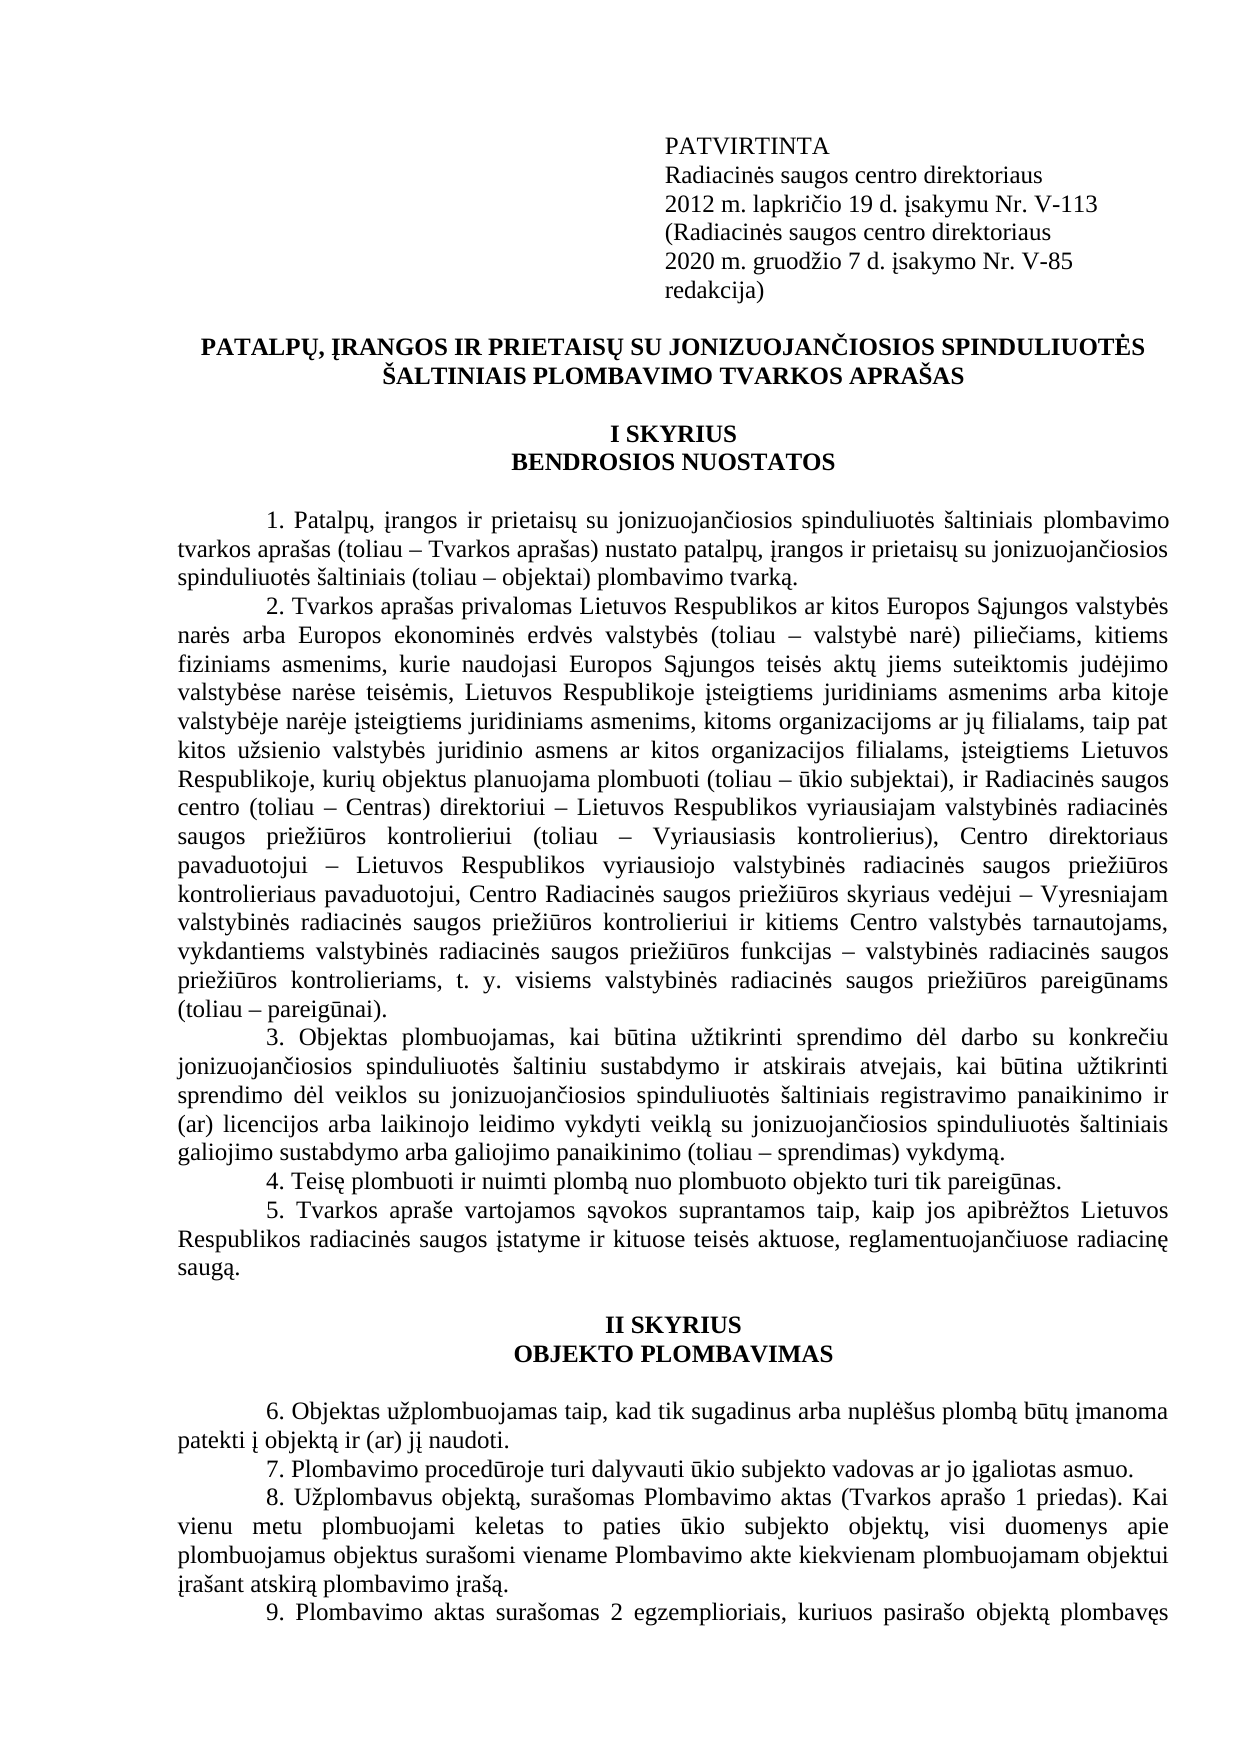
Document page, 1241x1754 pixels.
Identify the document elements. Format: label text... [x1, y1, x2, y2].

text 7. Plombavimo procedūroje turi dalyvauti ūkio subjekto vadovas ar jo įgaliotas asmuo. [177, 1454, 1169, 1482]
text (Radiacinės saugos centro direktoriaus [664, 217, 1169, 246]
text PATVIRTINTA [664, 131, 1169, 160]
text BENDROSIOS NUOSTATOS [177, 447, 1169, 476]
text 6. Objektas užplombuojamas taip, kad tik sugadinus arba nuplėšus plombą būtų įmanoma patekti į objektą ir (ar) jį naudoti. [177, 1396, 1169, 1454]
text Radiacinės saugos centro direktoriaus [664, 160, 1169, 189]
text 1. Patalpų, įrangos ir prietaisų su jonizuojančiosios spinduliuotės šaltiniais plombavimo tvarkos aprašas (toliau – Tvarkos aprašas) nustato patalpų, įrangos ir prietaisų su jonizuojančiosios spinduliuotės šaltiniais (toliau – objektai) plombavimo tvarką. [177, 505, 1169, 591]
text 2012 m. lapkričio 19 d. įsakymu Nr. V-113 [664, 189, 1169, 217]
text I SKYRIUS [177, 419, 1169, 447]
text redakcija) [664, 275, 1169, 304]
text II SKYRIUS [177, 1310, 1169, 1339]
text 5. Tvarkos apraše vartojamos sąvokos suprantamos taip, kaip jos apibrėžtos Lietuvos Respublikos radiacinės saugos įstatyme ir kituose teisės aktuose, reglamentuojančiuose radiacinę saugą. [177, 1195, 1169, 1281]
text PATALPŲ, ĮRANGOS IR PRIETAISŲ SU JONIZUOJANČIOSIOS SPINDULIUOTĖS ŠALTINIAIS PLOMBAVIMO TVARKOS APRAŠAS [177, 332, 1169, 390]
text 8. Užplombavus objektą, surašomas Plombavimo aktas (Tvarkos aprašo 1 priedas). Kai vienu metu plombuojami keletas to paties ūkio subjekto objektų, visi duomenys apie plombuojamus objektus surašomi viename Plombavimo akte kiekvienam plombuojamam objektui įrašant atskirą plombavimo įrašą. [177, 1482, 1169, 1597]
text 3. Objektas plombuojamas, kai būtina užtikrinti sprendimo dėl darbo su konkrečiu jonizuojančiosios spinduliuotės šaltiniu sustabdymo ir atskirais atvejais, kai būtina užtikrinti sprendimo dėl veiklos su jonizuojančiosios spinduliuotės šaltiniais registravimo panaikinimo ir (ar) licencijos arba laikinojo leidimo vykdyti veiklą su jonizuojančiosios spinduliuotės šaltiniais galiojimo sustabdymo arba galiojimo panaikinimo (toliau – sprendimas) vykdymą. [177, 1022, 1169, 1166]
text 2. Tvarkos aprašas privalomas Lietuvos Respublikos ar kitos Europos Sąjungos valstybės narės arba Europos ekonominės erdvės valstybės (toliau – valstybė narė) piliečiams, kitiems fiziniams asmenims, kurie naudojasi Europos Sąjungos teisės aktų jiems suteiktomis judėjimo valstybėse narėse teisėmis, Lietuvos Respublikoje įsteigtiems juridiniams asmenims arba kitoje valstybėje narėje įsteigtiems juridiniams asmenims, kitoms organizacijoms ar jų filialams, taip pat kitos užsienio valstybės juridinio asmens ar kitos organizacijos filialams, įsteigtiems Lietuvos Respublikoje, kurių objektus planuojama plombuoti (toliau – ūkio subjektai), ir Radiacinės saugos centro (toliau – Centras) direktoriui – Lietuvos Respublikos vyriausiajam valstybinės radiacinės saugos priežiūros kontrolieriui (toliau – Vyriausiasis kontrolierius), Centro direktoriaus pavaduotojui – Lietuvos Respublikos vyriausiojo valstybinės radiacinės saugos priežiūros kontrolieriaus pavaduotojui, Centro Radiacinės saugos priežiūros skyriaus vedėjui – Vyresniajam valstybinės radiacinės saugos priežiūros kontrolieriui ir kitiems Centro valstybės tarnautojams, vykdantiems valstybinės radiacinės saugos priežiūros funkcijas – valstybinės radiacinės saugos priežiūros kontrolieriams, t. y. visiems valstybinės radiacinės saugos priežiūros pareigūnams (toliau – pareigūnai). [177, 591, 1169, 1022]
text 4. Teisę plombuoti ir nuimti plombą nuo plombuoto objekto turi tik pareigūnas. [177, 1166, 1169, 1195]
text OBJEKTO PLOMBAVIMAS [177, 1339, 1169, 1367]
text 9. Plombavimo aktas surašomas 2 egzemplioriais, kuriuos pasirašo objektą plombavęs [177, 1597, 1169, 1626]
text 2020 m. gruodžio 7 d. įsakymo Nr. V-85 [664, 246, 1169, 275]
